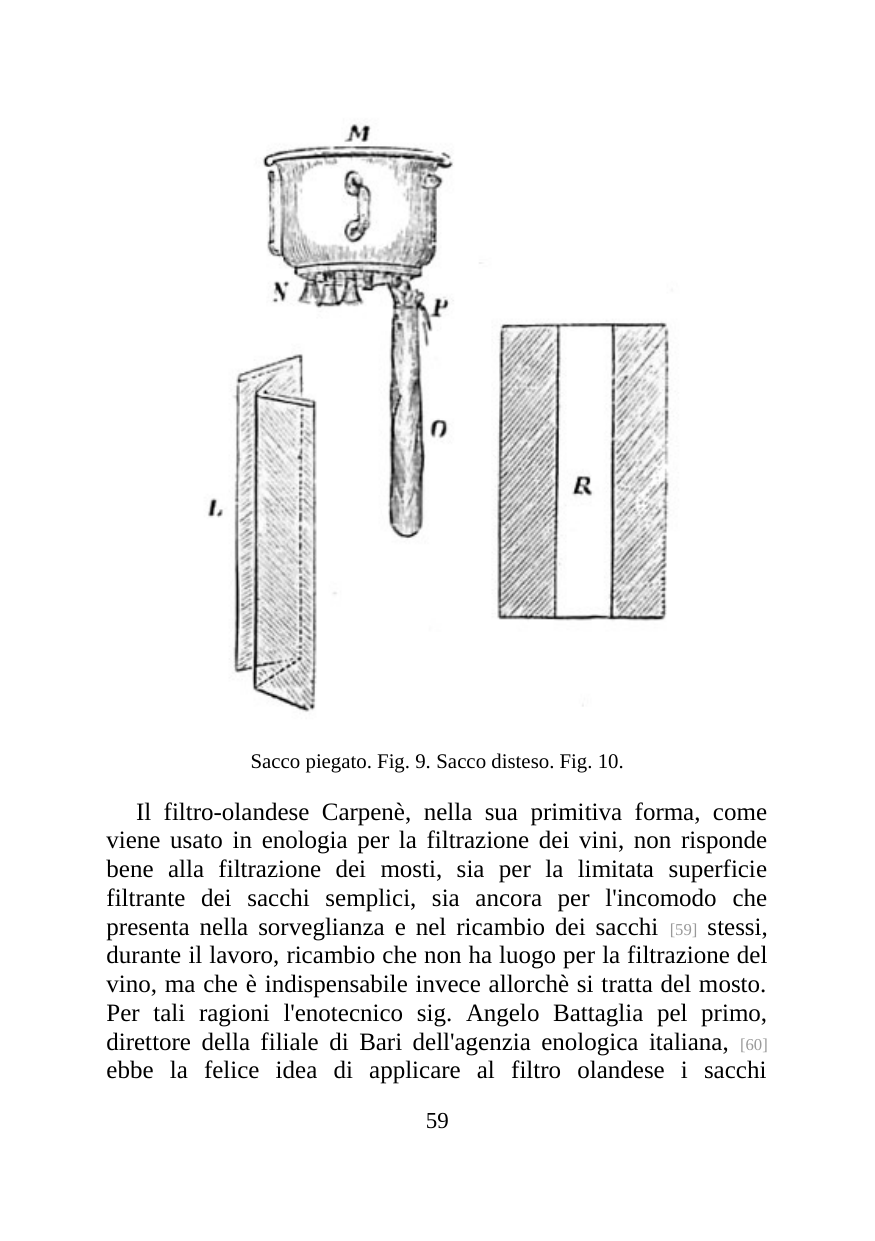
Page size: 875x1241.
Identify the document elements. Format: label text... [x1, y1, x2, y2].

picture [179, 106, 695, 732]
text Sacco piegato. Fig. 9. Sacco disteso. Fig. 10. [106, 749, 768, 773]
text Il filtro-olandese Carpenè, nella sua primitiva forma, come viene usato in enologia per la filtrazione dei vini, non risponde bene alla filtrazione dei mosti, sia per la limitata superficie filtrante dei sacchi semplici, sia ancora per l'incomodo che presenta nella sorveglianza e nel ricambio dei sacchi [59] stessi, durante il lavoro, ricambio che non ha luogo per la filtrazione del vino, ma che è indispensabile invece allorchè si tratta del mosto. Per tali ragioni l'enotecnico sig. Angelo Battaglia pel primo, direttore della filiale di Bari dell'agenzia enologica italiana, [60] ebbe la felice idea di applicare al filtro olandese i sacchi [106, 797, 768, 1084]
